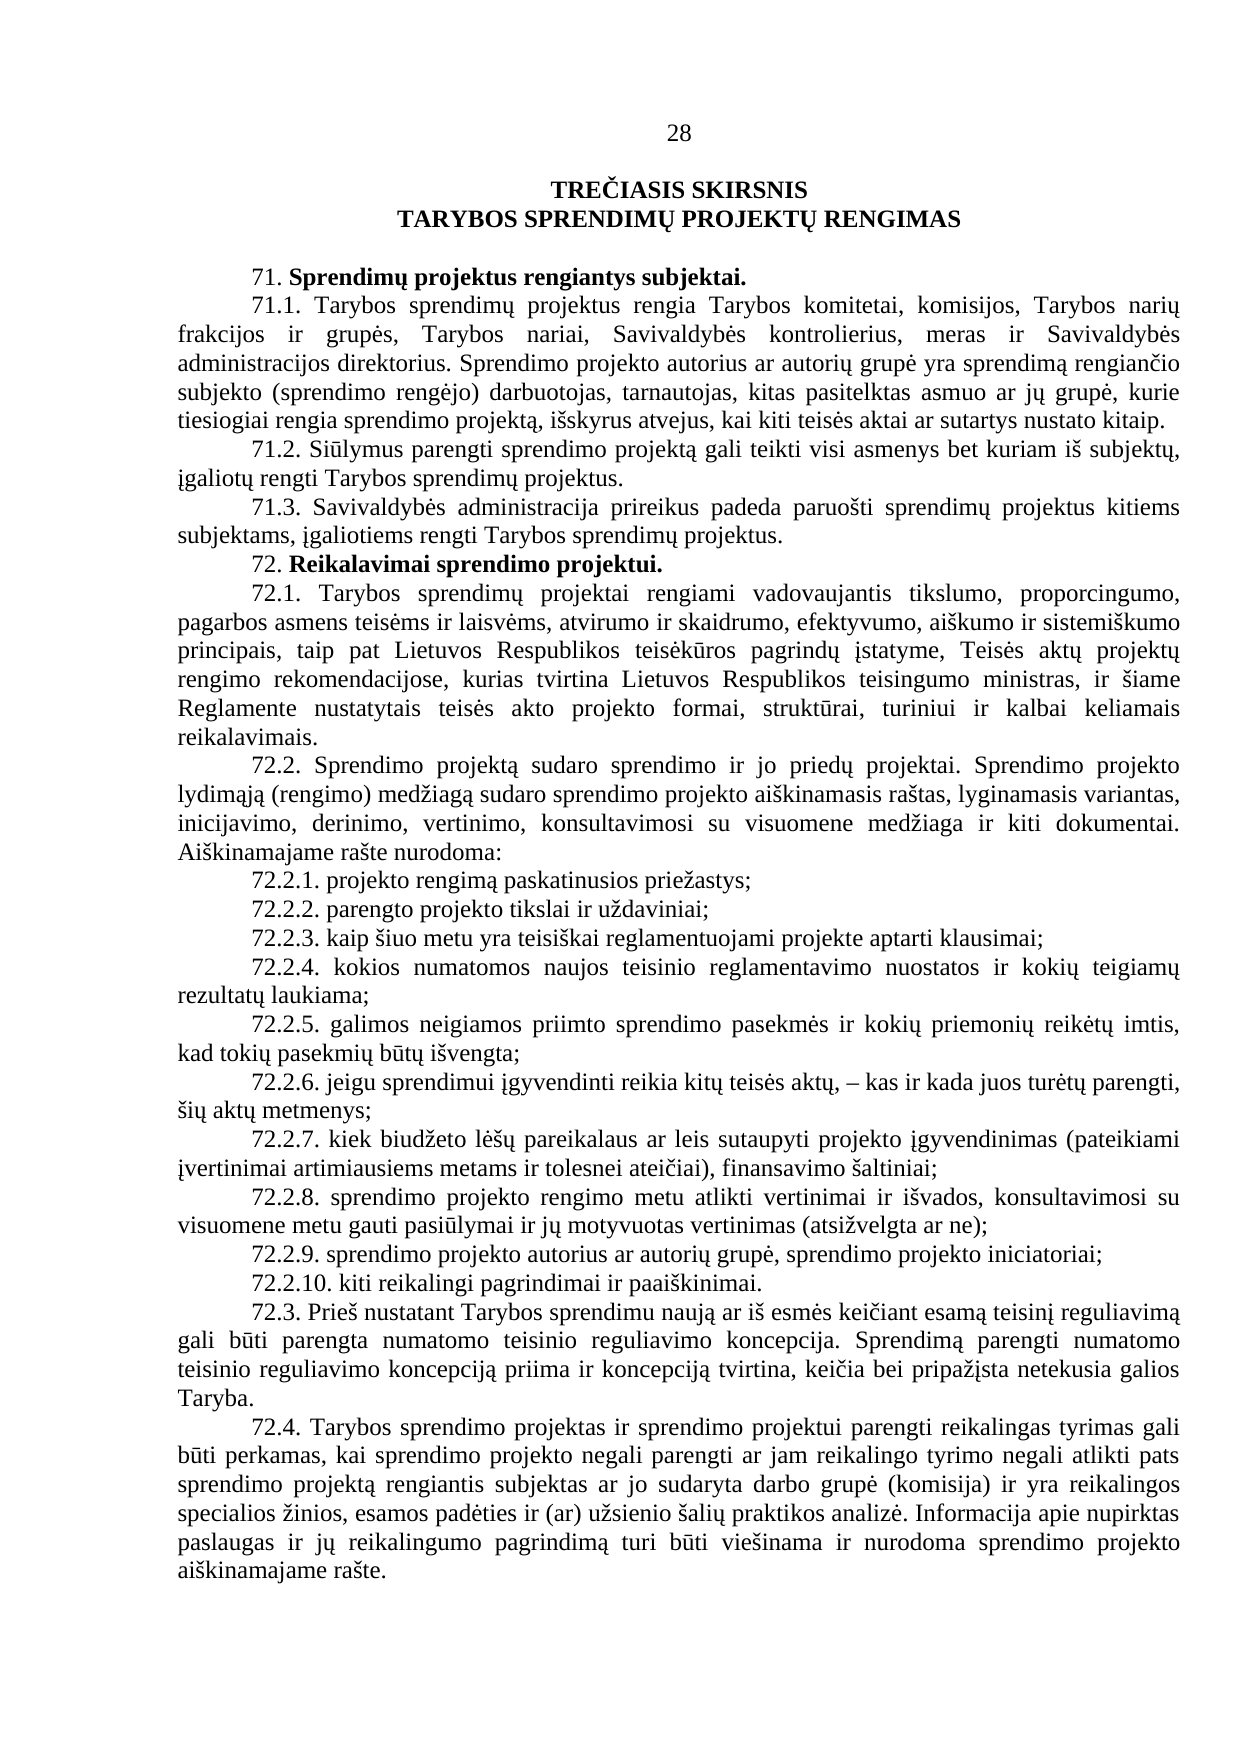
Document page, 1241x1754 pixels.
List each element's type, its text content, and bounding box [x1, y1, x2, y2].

text 72.2.9. sprendimo projekto autorius ar autorių grupė, sprendimo projekto iniciatoriai; [177, 1239, 1181, 1268]
text 72.4. Tarybos sprendimo projektas ir sprendimo projektui parengti reikalingas tyrimas gali būti perkamas, kai sprendimo projekto negali parengti ar jam reikalingo tyrimo negali atlikti pats sprendimo projektą rengiantis subjektas ar jo sudaryta darbo grupė (komisija) ir yra reikalingos specialios žinios, esamos padėties ir (ar) užsienio šalių praktikos analizė. Informacija apie nupirktas paslaugas ir jų reikalingumo pagrindimą turi būti viešinama ir nurodoma sprendimo projekto aiškinamajame rašte. [177, 1412, 1181, 1584]
text 72.1. Tarybos sprendimų projektai rengiami vadovaujantis tikslumo, proporcingumo, pagarbos asmens teisėms ir laisvėms, atvirumo ir skaidrumo, efektyvumo, aiškumo ir sistemiškumo principais, taip pat Lietuvos Respublikos teisėkūros pagrindų įstatyme, Teisės aktų projektų rengimo rekomendacijose, kurias tvirtina Lietuvos Respublikos teisingumo ministras, ir šiame Reglamente nustatytais teisės akto projekto formai, struktūrai, turiniui ir kalbai keliamais reikalavimais. [177, 578, 1181, 751]
text 72.2.6. jeigu sprendimui įgyvendinti reikia kitų teisės aktų, – kas ir kada juos turėtų parengti, šių aktų metmenys; [177, 1067, 1181, 1124]
text 72.2.8. sprendimo projekto rengimo metu atlikti vertinimai ir išvados, konsultavimosi su visuomene metu gauti pasiūlymai ir jų motyvuotas vertinimas (atsižvelgta ar ne); [177, 1182, 1181, 1239]
text 71. Sprendimų projektus rengiantys subjektai. [177, 262, 1181, 291]
text 72. Reikalavimai sprendimo projektui. [177, 549, 1181, 578]
text 72.2.2. parengto projekto tikslai ir uždaviniai; [177, 894, 1181, 923]
text 72.2.4. kokios numatomos naujos teisinio reglamentavimo nuostatos ir kokių teigiamų rezultatų laukiama; [177, 952, 1181, 1009]
text 71.1. Tarybos sprendimų projektus rengia Tarybos komitetai, komisijos, Tarybos narių frakcijos ir grupės, Tarybos nariai, Savivaldybės kontrolierius, meras ir Savivaldybės administracijos direktorius. Sprendimo projekto autorius ar autorių grupė yra sprendimą rengiančio subjekto (sprendimo rengėjo) darbuotojas, tarnautojas, kitas pasitelktas asmuo ar jų grupė, kurie tiesiogiai rengia sprendimo projektą, išskyrus atvejus, kai kiti teisės aktai ar sutartys nustato kitaip. [177, 291, 1181, 434]
text 72.2.7. kiek biudžeto lėšų pareikalaus ar leis sutaupyti projekto įgyvendinimas (pateikiami įvertinimai artimiausiems metams ir tolesnei ateičiai), finansavimo šaltiniai; [177, 1124, 1181, 1182]
text 72.2.5. galimos neigiamos priimto sprendimo pasekmės ir kokių priemonių reikėtų imtis, kad tokių pasekmių būtų išvengta; [177, 1009, 1181, 1067]
text 71.3. Savivaldybės administracija prireikus padeda paruošti sprendimų projektus kitiems subjektams, įgaliotiems rengti Tarybos sprendimų projektus. [177, 492, 1181, 549]
text 72.3. Prieš nustatant Tarybos sprendimu naują ar iš esmės keičiant esamą teisinį reguliavimą gali būti parengta numatomo teisinio reguliavimo koncepcija. Sprendimą parengti numatomo teisinio reguliavimo koncepciją priima ir koncepciją tvirtina, keičia bei pripažįsta netekusia galios Taryba. [177, 1297, 1181, 1412]
text 72.2.3. kaip šiuo metu yra teisiškai reglamentuojami projekte aptarti klausimai; [177, 923, 1181, 952]
text TREČIASIS SKIRSNIS [177, 176, 1181, 204]
text 72.2. Sprendimo projektą sudaro sprendimo ir jo priedų projektai. Sprendimo projekto lydimąją (rengimo) medžiagą sudaro sprendimo projekto aiškinamasis raštas, lyginamasis variantas, inicijavimo, derinimo, vertinimo, konsultavimosi su visuomene medžiaga ir kiti dokumentai. Aiškinamajame rašte nurodoma: [177, 751, 1181, 866]
text 72.2.1. projekto rengimą paskatinusios priežastys; [177, 866, 1181, 894]
text TARYBOS SPRENDIMŲ PROJEKTŲ RENGIMAS [177, 204, 1181, 233]
text 72.2.10. kiti reikalingi pagrindimai ir paaiškinimai. [177, 1268, 1181, 1297]
text 71.2. Siūlymus parengti sprendimo projektą gali teikti visi asmenys bet kuriam iš subjektų, įgaliotų rengti Tarybos sprendimų projektus. [177, 434, 1181, 492]
